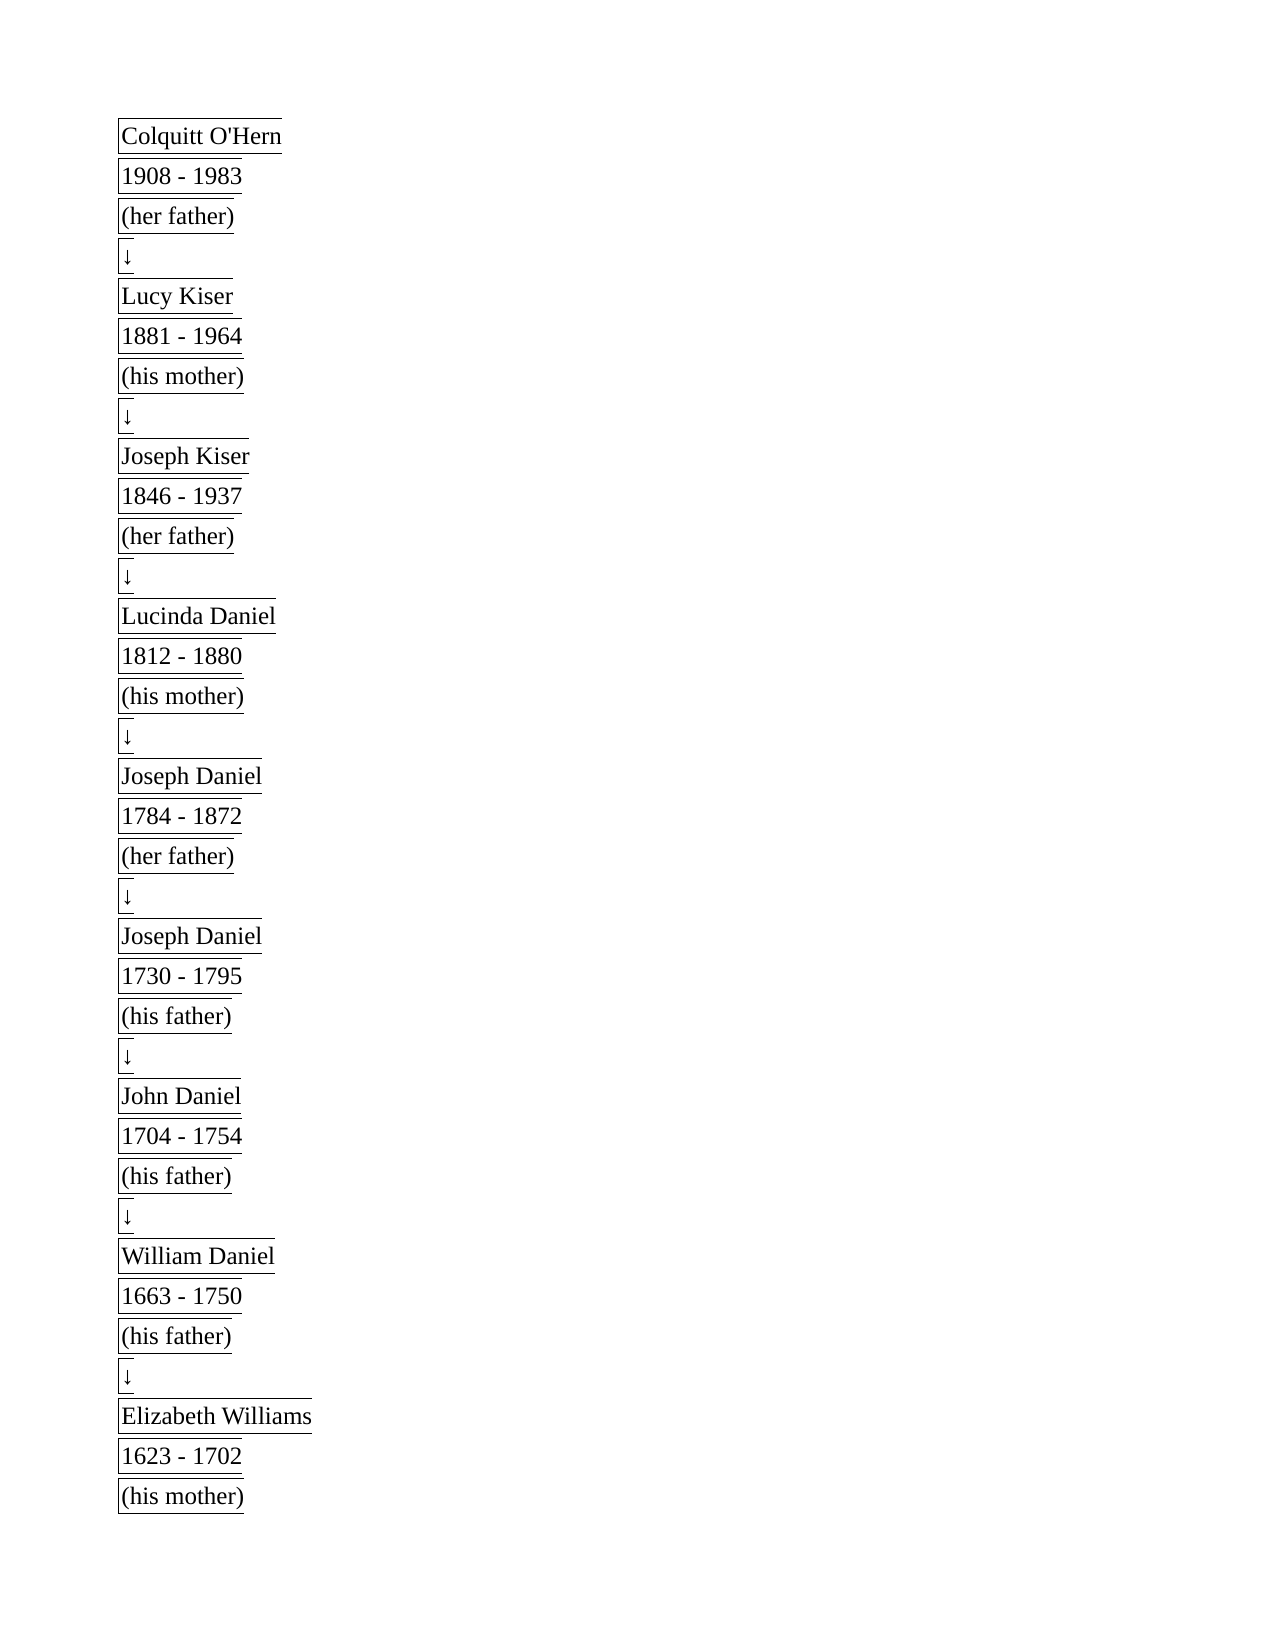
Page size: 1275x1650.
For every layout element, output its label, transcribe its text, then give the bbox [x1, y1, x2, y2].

text Colquitt O'Hern 1908 - 1983 (her father) ↓ Lucy Kiser 1881 - 1964 (his mother) ↓ Joseph Kiser 1846 - 1937 (her father) ↓ Lucinda Daniel 1812 - 1880 (his mother) ↓ Joseph Daniel 1784 - 1872 (her father) ↓ Joseph Daniel 1730 - 1795 (his father) ↓ John Daniel 1704 - 1754 (his father) ↓ William Daniel 1663 - 1750 (his father) ↓ Elizabeth Williams 1623 - 1702 (his mother) [118, 118, 1157, 1513]
